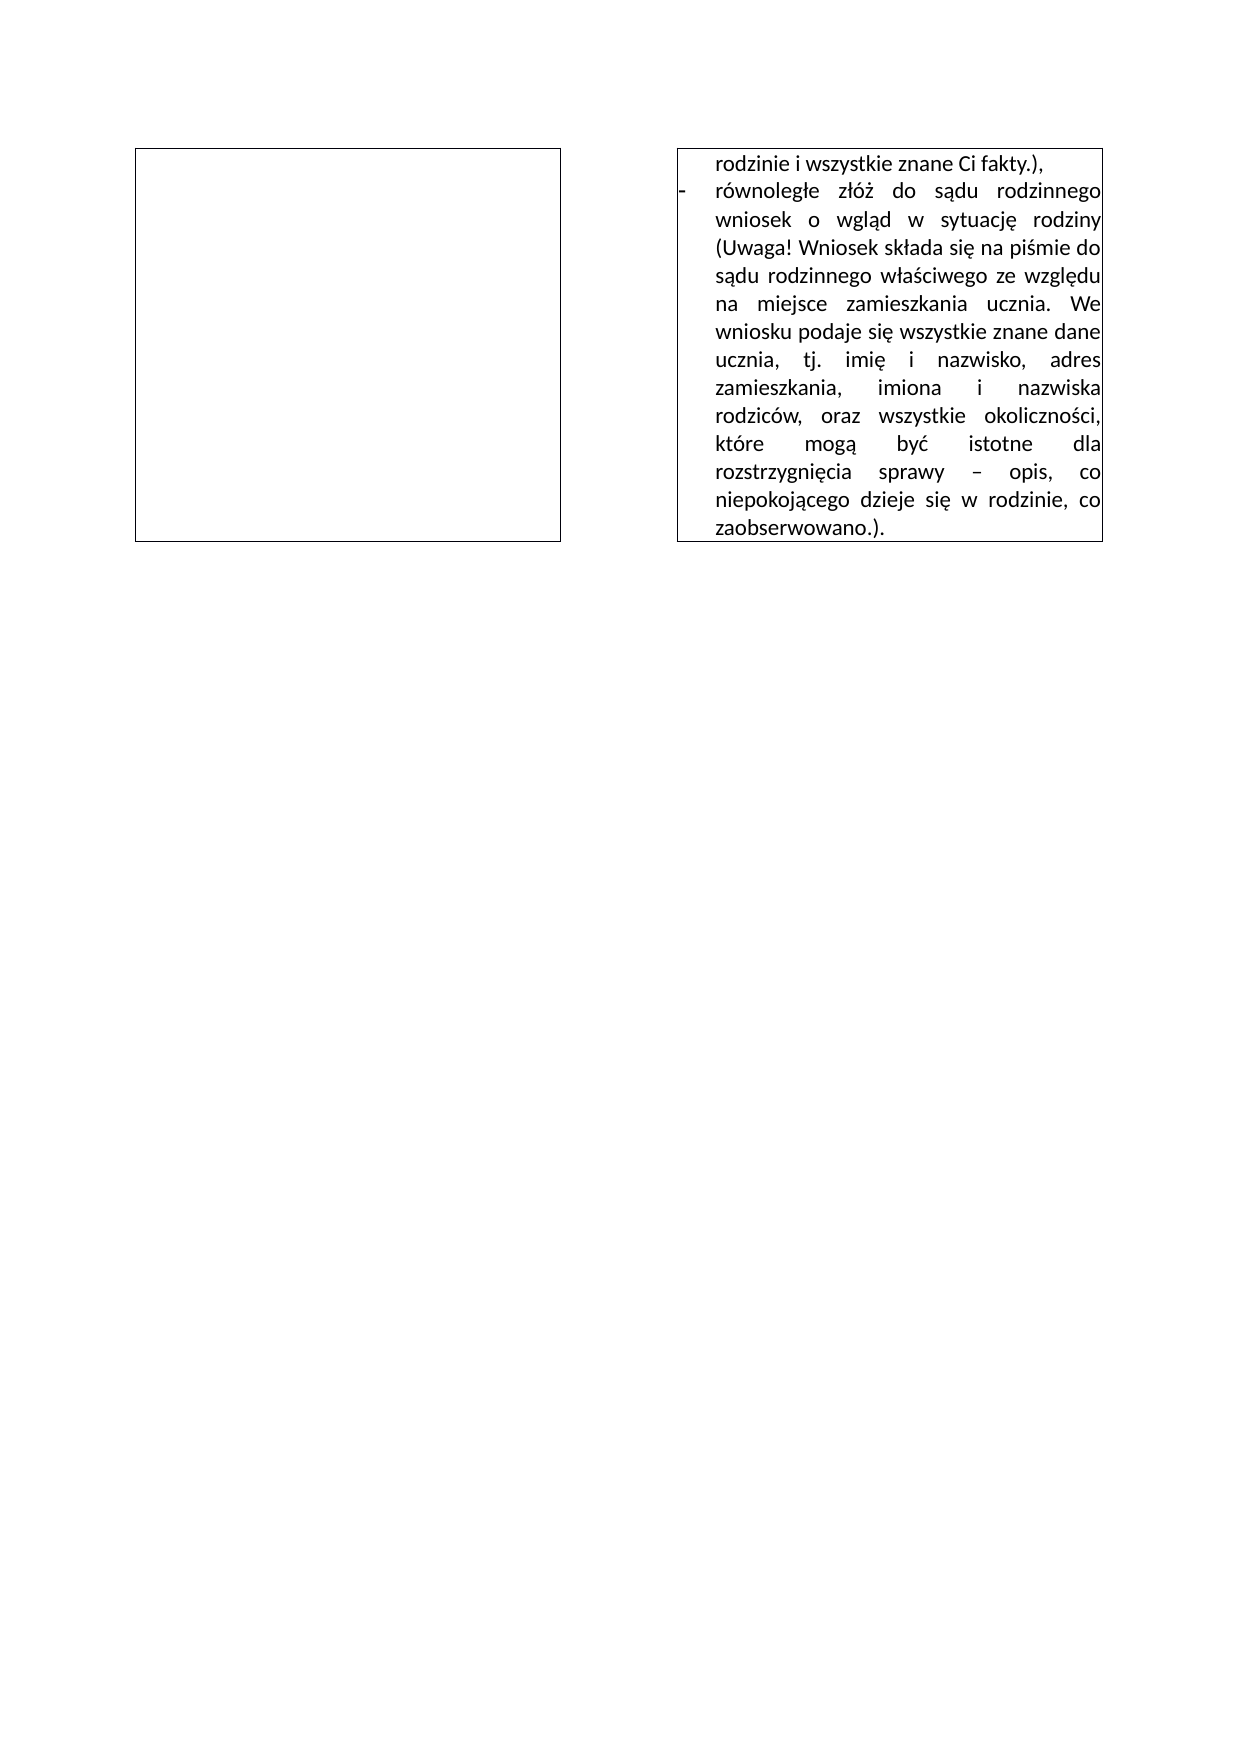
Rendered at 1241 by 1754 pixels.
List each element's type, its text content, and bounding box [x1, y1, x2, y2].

table_header doświadcza jednorazowo innej przemocy fizycznej (np. klapsy, popychanie, szturchanie), przemocy psychicznej (np. poniżanie, dyskryminacja, ośmieszanie) lub innych niepokojących zachowań (tj. krzyk, niestosowne komentarze): zadbaj o bezpieczeństwo ucznia, przeprowadź rozmowę z rodzicem/opiekunem podejrzanym o krzywdzenie, powiadom o możliwości wsparcia psychologicznego, w przypadku braku współpracy rodzica/opiekuna lub powtarzającej się przemocy powiadom właściwy ośrodek pomocy społecznej (Uwaga! Ośrodek należy powiadomić na piśmie lub mailowo. Pamiętać należy o podaniu wszystkich znanych danych ucznia, tj. imienia i nazwiska, adresu zamieszkania, imion i nazwisk rodziców. Opisz wszystkie niepokojące okoliczności występujące w rodzinie i wszystkie znane Ci fakty.), równoległe złóż do sądu rodzinnego wniosek o wgląd w sytuację rodziny (Uwaga! Wniosek składa się na piśmie do sądu rodzinnego właściwego ze względu na miejsce zamieszkania ucznia. We wniosku podaje się wszystkie znane dane ucznia, tj. imię i nazwisko, adres zamieszkania, imiona i nazwiska rodziców, oraz wszystkie okoliczności, które mogą być istotne dla rozstrzygnięcia sprawy – opis, co niepokojącego dzieje się w rodzinie, co zaobserwowano.). [678, 149, 1102, 541]
table_header [136, 149, 560, 541]
table_header [561, 148, 677, 541]
